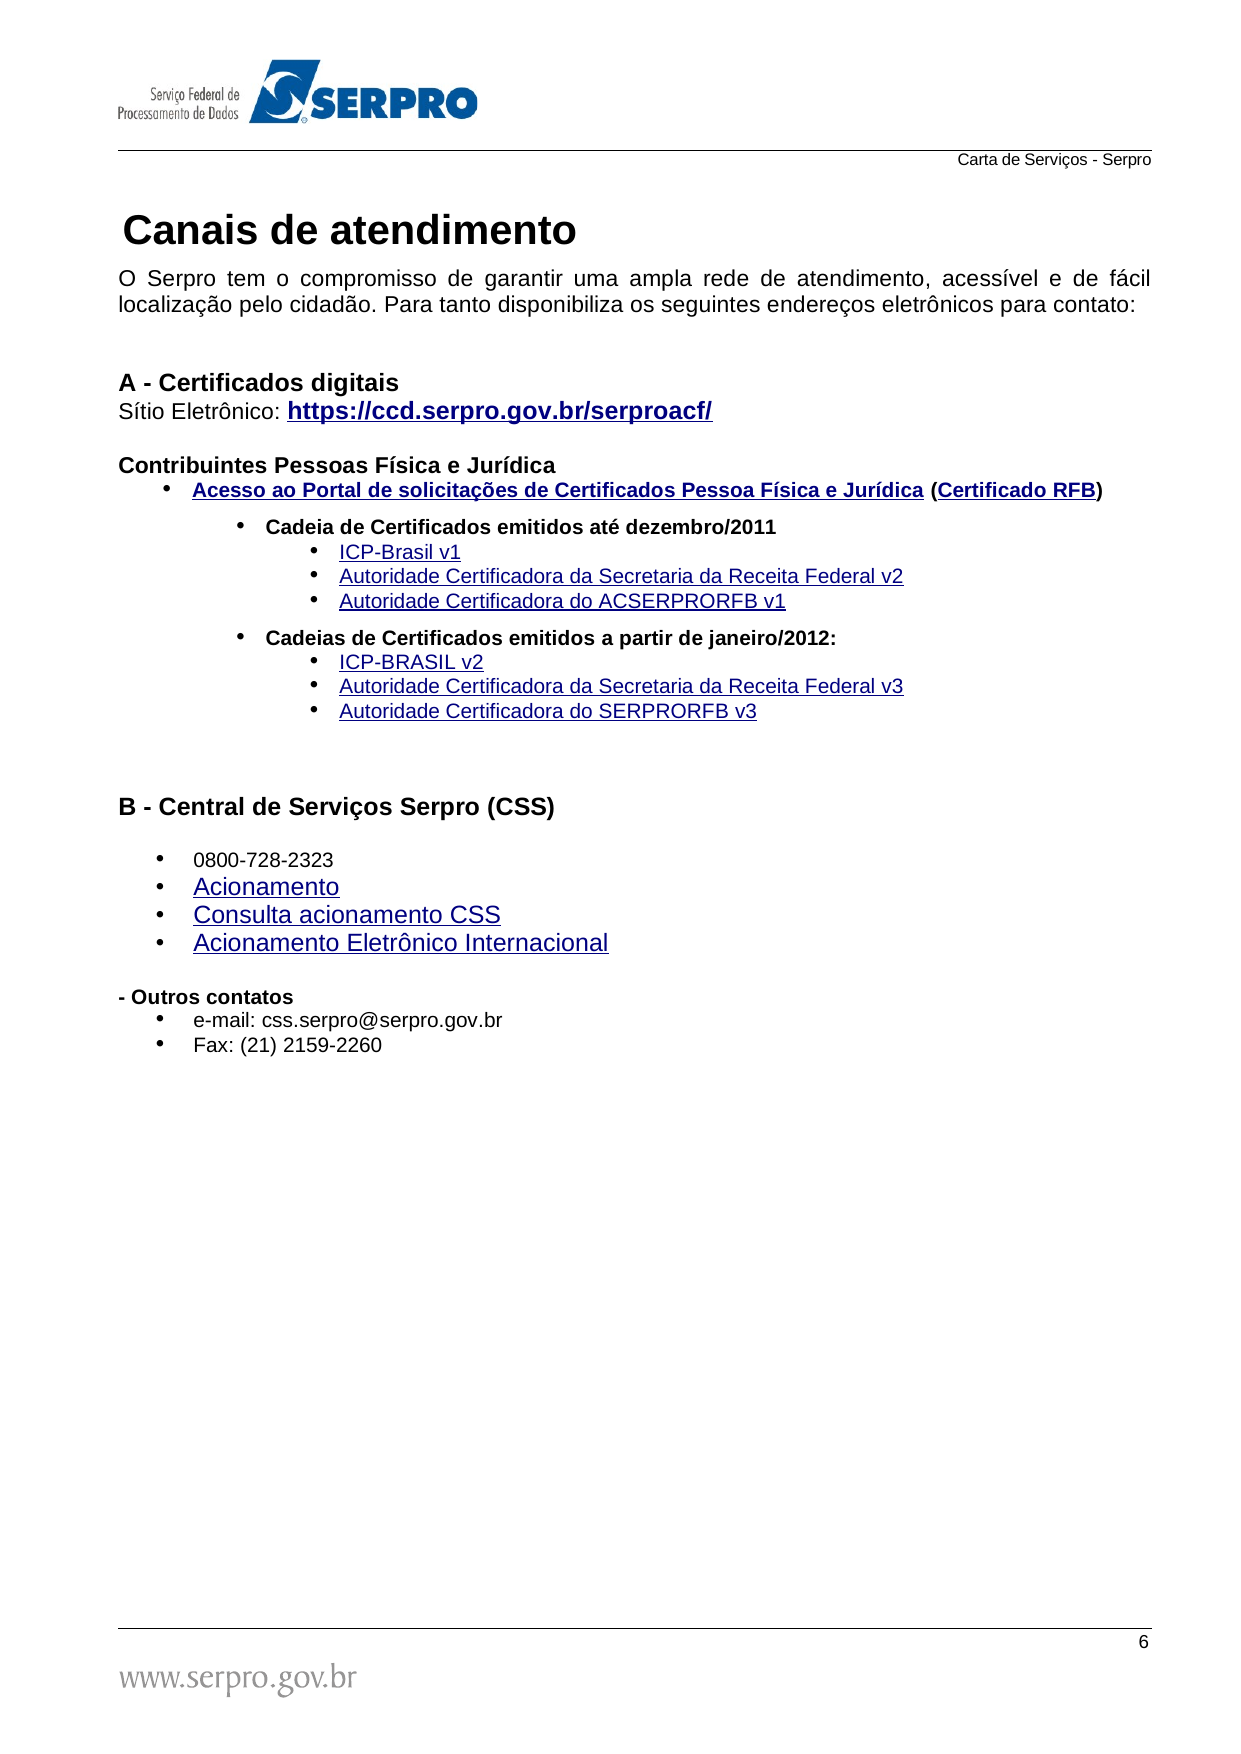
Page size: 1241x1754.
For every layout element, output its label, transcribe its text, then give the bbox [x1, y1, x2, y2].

list Acionamento Eletrônico Internacional [156, 929, 1152, 957]
list Cadeia de Certificados emitidos até dezembro/2011 [236, 516, 1152, 540]
list ICP-BRASIL v2 [309, 651, 1152, 675]
text O Serpro tem o compromisso de garantir uma ampla rede de atendimento, acessível e de fácil localização pelo cidadão. Para tanto disponibiliza os seguintes endereços eletrônicos para contato: [118, 265, 1152, 317]
text A - Certificados digitais [118, 368, 1152, 397]
list Acionamento [156, 873, 1152, 901]
list Autoridade Certificadora do ACSERPRORFB v1 [309, 589, 1152, 613]
subtitle Canais de atendimento [118, 207, 1152, 253]
list Autoridade Certificadora da Secretaria da Receita Federal v2 [309, 564, 1152, 589]
list Acesso ao Portal de solicitações de Certificados Pessoa Física e Jurídica (Certificado RFB) [162, 479, 1152, 503]
text B - Central de Serviços Serpro (CSS) [118, 792, 1152, 821]
picture [118, 59, 478, 124]
list Cadeias de Certificados emitidos a partir de janeiro/2012: [236, 626, 1152, 651]
list Fax: (21) 2159-2260 [156, 1033, 1152, 1058]
list Consulta acionamento CSS [156, 901, 1152, 929]
text Sítio Eletrônico: https://ccd.serpro.gov.br/serproacf/ [118, 397, 1152, 424]
list ICP-Brasil v1 [309, 540, 1152, 564]
list e-mail: css.serpro@serpro.gov.br [156, 1009, 1152, 1033]
text Contribuintes Pessoas Física e Jurídica [118, 453, 1152, 479]
text - Outros contatos [118, 985, 1152, 1009]
list Autoridade Certificadora da Secretaria da Receita Federal v3 [309, 675, 1152, 699]
list Autoridade Certificadora do SERPRORFB v3 [309, 699, 1152, 724]
list 0800-728-2323 [156, 848, 1152, 873]
